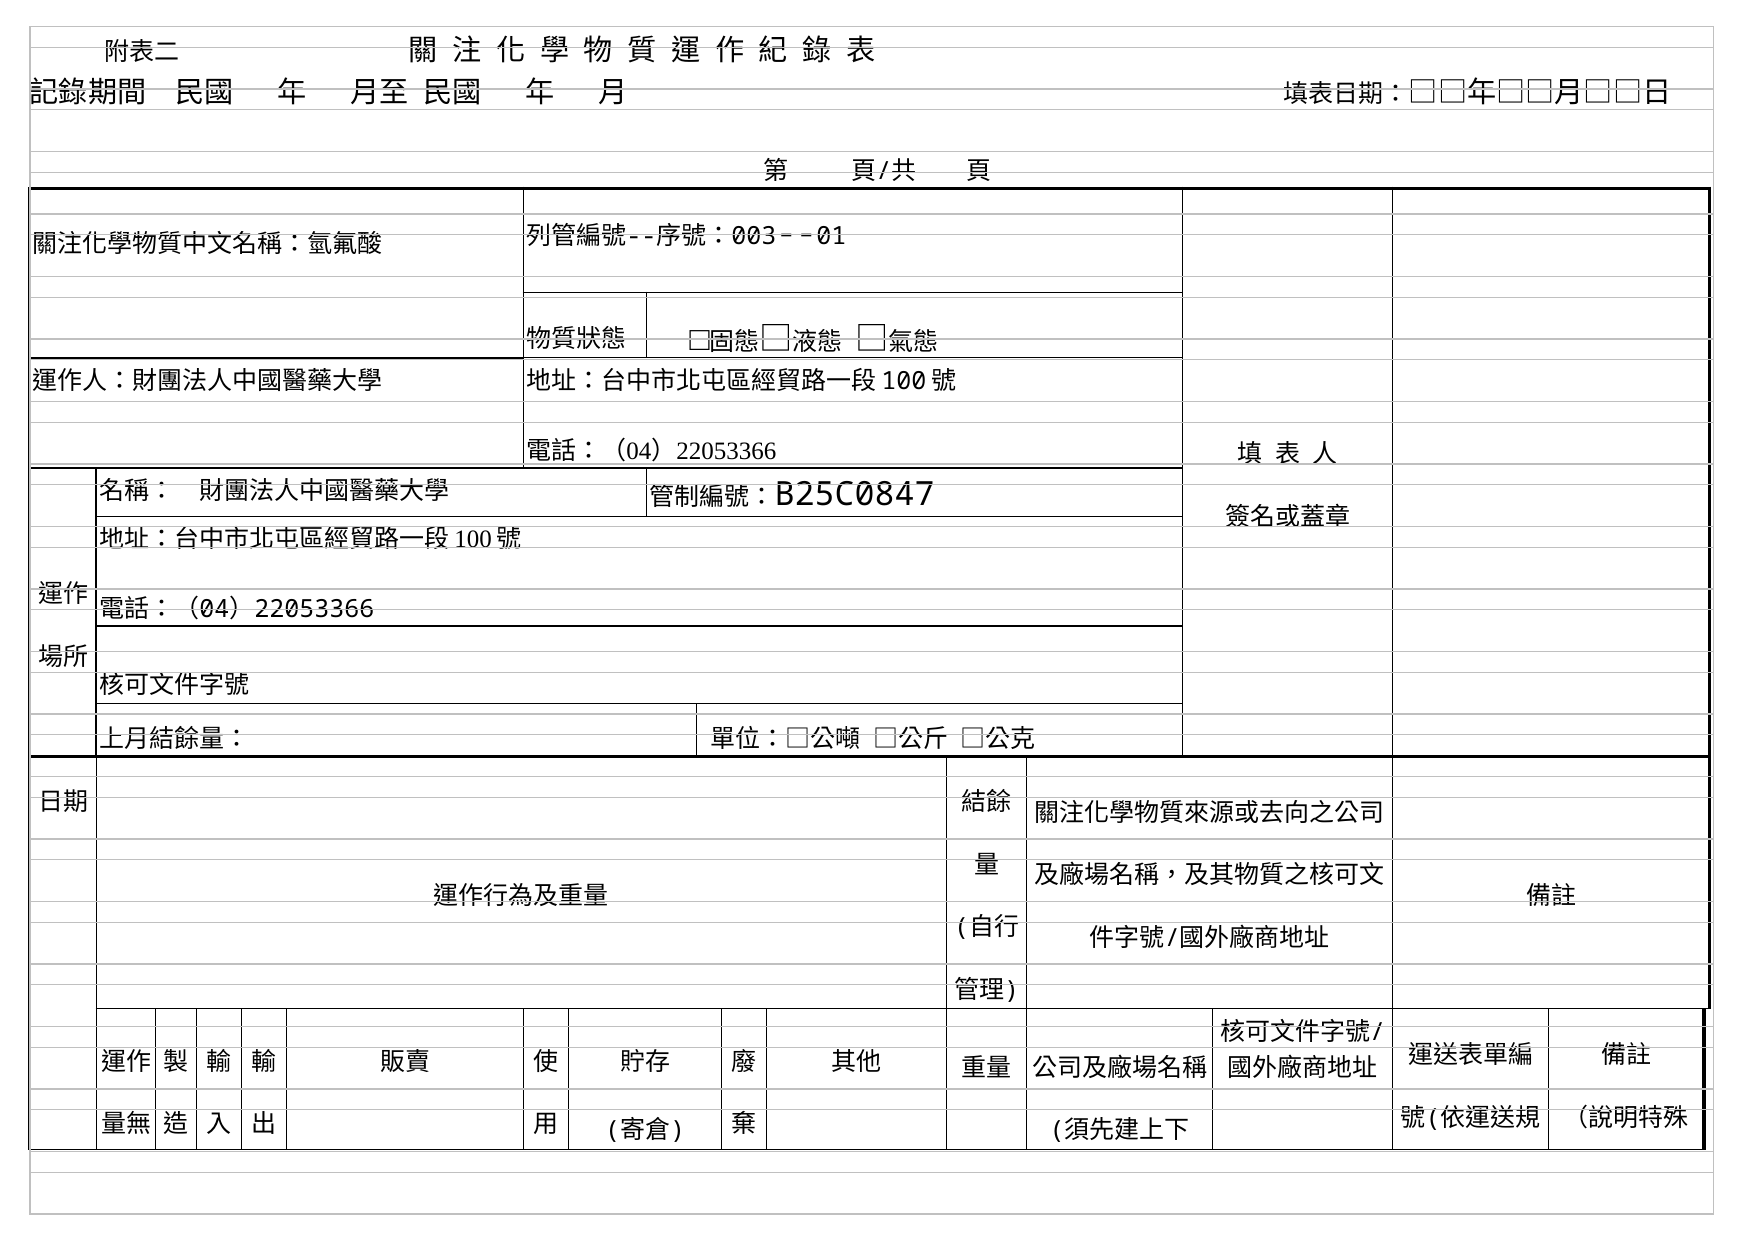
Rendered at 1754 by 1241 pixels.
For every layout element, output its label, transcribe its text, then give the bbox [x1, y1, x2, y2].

table_cell 名稱： 財團法人中國醫藥大學 [97, 469, 646, 484]
table_cell [1393, 1009, 1548, 1026]
table_cell 備註 [1549, 1048, 1702, 1088]
table_cell 運作 場所 [31, 715, 95, 734]
table_cell 運作行為及重量 [97, 798, 946, 838]
table_header [1183, 235, 1392, 276]
table_cell 備註 [1393, 840, 1708, 859]
table_cell 結餘量 (自行管理) [947, 777, 1026, 797]
table_header [1393, 360, 1708, 401]
table_cell 核可文件字號 [97, 673, 1182, 703]
table_cell 公司及廠場名稱(須先建上下游) [1027, 1027, 1212, 1047]
table_cell 結餘量 (自行管理) [947, 923, 1026, 963]
table_cell 電話：（04）22053366 [524, 423, 1182, 463]
table_cell 備註 [1393, 985, 1708, 1008]
table_cell [767, 1110, 946, 1149]
table_header [1183, 673, 1392, 713]
table_cell 名稱： 財團法人中國醫藥大學 [97, 485, 646, 516]
table_cell 結餘量 (自行管理) [947, 860, 1026, 901]
table_cell [1027, 758, 1392, 776]
table_cell 日期 [31, 1027, 96, 1047]
text 第 頁/共 頁 [31, 152, 1713, 172]
table_header [1393, 465, 1708, 484]
table_cell 上月結餘量： [97, 735, 696, 755]
table_cell □固態□液態 □氣態 [764, 325, 788, 338]
table_cell [242, 1027, 286, 1047]
table_cell 地址：台中市北屯區經貿路一段100號 [524, 360, 1182, 401]
table_cell 日期 [73, 798, 77, 810]
table_cell [1706, 1027, 1710, 1047]
table_cell [947, 1110, 1026, 1149]
table_cell 輸 [197, 1048, 241, 1088]
table_cell 單位：□公噸 □公斤 □公克 [697, 715, 1182, 734]
table_header [1393, 215, 1708, 234]
table_cell [1027, 840, 1392, 859]
table_header 填 表 人 [1183, 423, 1392, 463]
table_cell [1027, 777, 1392, 797]
table_cell 運作 場所 [31, 590, 95, 609]
table_cell 備註 [1393, 965, 1708, 984]
table_cell 日期 [44, 801, 57, 808]
table_cell □固態□液態 □氣態 [647, 293, 1182, 297]
table_header [1393, 610, 1708, 651]
table_header [1393, 190, 1708, 213]
table_cell 地址：台中市北屯區經貿路一段100號 電話：（04）22053366 [97, 517, 1182, 526]
table_cell 日期 [31, 923, 96, 963]
table_cell 運作量無變動 [97, 1090, 155, 1109]
table_cell [524, 402, 1182, 422]
table_header [31, 215, 523, 234]
table_cell 製 [156, 1048, 196, 1088]
table_cell 單位：□公噸 □公斤 □公克 [697, 704, 1182, 713]
table_header [1183, 190, 1392, 213]
table_cell 日期 [31, 965, 96, 984]
table_cell 日期 [31, 1090, 96, 1109]
table_header [1393, 715, 1708, 734]
table_header [1183, 590, 1392, 609]
table_cell [647, 469, 1182, 484]
table_cell 棄 [722, 1110, 766, 1149]
table_cell 運作 場所 [31, 673, 95, 713]
table_cell 備註 [1393, 798, 1708, 838]
table_cell 用 [524, 1110, 568, 1149]
table_header [1183, 465, 1392, 484]
table_cell 廢 [722, 1048, 766, 1088]
table_cell 運送表單編 [1393, 1048, 1548, 1088]
table_cell 結餘量 (自行管理) [947, 758, 1026, 776]
table_cell 物質狀態 [524, 340, 646, 357]
table_cell [287, 1110, 523, 1149]
table_cell 日期 [31, 777, 96, 797]
table_cell 運作 場所 [31, 485, 95, 526]
text 第 頁/共 頁 [1714, 111, 1725, 187]
table_cell 物質狀態 [524, 293, 646, 297]
table_cell [1393, 1027, 1548, 1047]
text 記錄期間 民國 年 月至 民國 年 月 填表日期：□□年□□月□□日 [31, 68, 1713, 88]
table_cell 運作 場所 [31, 652, 95, 672]
table_cell 地址：台中市北屯區經貿路一段100號 電話：（04）22053366 [97, 610, 1182, 625]
table_cell [97, 652, 1182, 672]
table_cell 及廠場名稱，及其物質之核可文 [1027, 860, 1392, 901]
table_cell □固態□液態 □氣態 [860, 325, 884, 338]
table_header 列管編號--序號：003--01 [524, 277, 1182, 292]
table_header 關注化學物質中文名稱：氫氟酸 [31, 235, 523, 276]
table_cell 公司及廠場名稱(須先建上下游) [1027, 1009, 1212, 1026]
table_cell 運作量無變動 [97, 1009, 155, 1026]
table_cell 使 [524, 1048, 568, 1088]
table_cell 日期 [44, 793, 57, 797]
table_cell [1027, 985, 1392, 1008]
table_cell 運作行為及重量 [97, 923, 946, 963]
table_cell [197, 1009, 241, 1026]
table_cell 備註 [1393, 777, 1708, 797]
table_cell 地址：台中市北屯區經貿路一段100號 電話：（04）22053366 [303, 527, 365, 547]
table_header [1393, 590, 1708, 609]
table_cell 地址：台中市北屯區經貿路一段100號 電話：（04）22053366 [97, 548, 1182, 588]
table_cell 出 [242, 1110, 286, 1149]
table_cell 日期 [31, 1110, 96, 1149]
table_cell [1027, 965, 1392, 984]
table_cell [287, 1027, 523, 1047]
table_cell 結餘量 (自行管理) [947, 985, 1026, 1008]
table_cell [722, 1009, 766, 1026]
table_cell 運作 場所 [31, 610, 95, 651]
table_header [31, 340, 523, 357]
table_cell （說明特殊 [1549, 1110, 1702, 1149]
table_cell 核可文件字號/國外廠商地址 [1213, 1090, 1392, 1109]
table_cell 核可文件字號/國外廠商地址 [1213, 1110, 1392, 1149]
table_header [1183, 715, 1392, 734]
text 附表二 關 注 化 學 物 質 運 作 紀 錄 表 [31, 48, 1713, 68]
table_cell 核可文件字號/國外廠商地址 [1213, 1027, 1392, 1047]
table_cell □固態□液態 □氣態 [647, 298, 1182, 338]
table_cell 日期 [31, 860, 96, 901]
table_cell [1706, 1009, 1710, 1026]
table_cell [569, 1090, 721, 1109]
table_cell [156, 1009, 196, 1026]
table_header [1393, 340, 1708, 359]
table_cell 地址：台中市北屯區經貿路一段100號 電話：（04）22053366 [507, 527, 1182, 547]
table_header [1393, 548, 1708, 588]
table_header [1393, 485, 1708, 526]
table_cell 運作量無變動 [97, 1027, 155, 1047]
table_cell □固態□液態 □氣態 [764, 340, 788, 349]
table_cell 地址：台中市北屯區經貿路一段100號 電話：（04）22053366 [97, 590, 1182, 609]
table_header 列管編號--序號：003--01 [524, 215, 1182, 234]
table_cell 運作行為及重量 [97, 777, 946, 797]
table_cell [722, 1090, 766, 1109]
table_cell □固態□液態 □氣態 [647, 340, 1182, 357]
table_cell 地址：台中市北屯區經貿路一段100號 電話：（04）22053366 [429, 527, 512, 547]
table_header 列管編號--序號：003--01 [524, 235, 1182, 276]
table_cell 運作 場所 [31, 548, 95, 588]
table_cell 輸 [242, 1048, 286, 1088]
table_cell 運作 場所 [31, 527, 95, 547]
table_cell 日期 [31, 758, 96, 776]
table_cell 運作行為及重量 [97, 758, 946, 776]
table_header 簽名或蓋章 [1183, 485, 1392, 526]
table_cell 運作行為及重量 [97, 840, 946, 859]
table_cell 運作行為及重量 [97, 985, 946, 1008]
table_header [1183, 610, 1392, 651]
table_cell [1393, 1090, 1548, 1109]
table_cell 其他 [767, 1048, 946, 1088]
table_header [31, 277, 523, 297]
table_header [1183, 340, 1392, 359]
table_cell 運作量無變動 [97, 1048, 155, 1088]
table_cell [97, 627, 1182, 651]
table_cell [524, 1090, 568, 1109]
table_cell 運作量無變動 [97, 1110, 155, 1149]
table_cell 單位：□公噸 □公斤 □公克 [697, 735, 1182, 755]
table_cell 管制編號：B25C0847 [647, 485, 1182, 516]
table_header [31, 298, 523, 338]
table_cell 日期 [31, 1048, 96, 1088]
table_cell 貯存 [569, 1048, 721, 1088]
table_header [1393, 673, 1708, 713]
text 第 頁/共 頁 [31, 173, 1713, 187]
table_header [1183, 735, 1392, 755]
table_cell 結餘量 (自行管理) [947, 840, 1026, 859]
table_cell [947, 1027, 1026, 1047]
table_cell 公司及廠場名稱(須先建上下游) [1027, 1110, 1212, 1149]
table_cell [569, 1027, 721, 1047]
table_cell [767, 1090, 946, 1109]
table_cell 地址：台中市北屯區經貿路一段100號 電話：（04）22053366 [390, 527, 429, 547]
table_header [1183, 527, 1392, 547]
table_cell (寄倉) [569, 1110, 721, 1149]
table_cell 上月結餘量： [97, 715, 696, 734]
table_header [1183, 652, 1392, 672]
table_cell 重量 [947, 1048, 1026, 1088]
table_header [1183, 277, 1392, 297]
table_cell 備註 [1393, 758, 1708, 776]
table_cell 號(依運送規 [1393, 1110, 1548, 1149]
table_cell [722, 1027, 766, 1047]
table_cell 上月結餘量： [97, 704, 696, 713]
table_header [1393, 402, 1708, 422]
table_cell 物質狀態 [524, 298, 646, 338]
table_cell [1549, 1009, 1702, 1026]
table_header [31, 190, 523, 213]
table_cell 備註 [1393, 902, 1708, 922]
table_cell [287, 1009, 523, 1026]
table_cell [1706, 1048, 1710, 1088]
table_header [1393, 235, 1708, 276]
table_header [1393, 527, 1708, 547]
table_header [1183, 548, 1392, 588]
table_cell 結餘量 (自行管理) [947, 965, 1026, 984]
text 附表二 關 注 化 學 物 質 運 作 紀 錄 表 [31, 27, 1713, 47]
table_cell 備註 [1393, 923, 1708, 963]
table_header [1393, 423, 1708, 463]
table_cell [524, 1027, 568, 1047]
table_cell 運作 場所 [31, 735, 95, 755]
table_cell [767, 1009, 946, 1026]
table_cell [947, 1009, 1026, 1026]
table_cell 運作行為及重量 [97, 902, 946, 922]
table_cell [1706, 1110, 1710, 1149]
table_cell 運作 場所 [31, 469, 95, 484]
table_cell [197, 1090, 241, 1109]
table_cell [767, 1027, 946, 1047]
table_cell [524, 1009, 568, 1026]
table_cell 結餘量 (自行管理) [947, 798, 1026, 838]
table_cell 運作人：財團法人中國醫藥大學 [31, 360, 523, 401]
table_cell 日期 [31, 840, 96, 859]
table_cell [242, 1090, 286, 1109]
text 第 頁/共 頁 [31, 111, 1713, 151]
table_cell 公司及廠場名稱(須先建上下游) [1027, 1048, 1212, 1088]
table_cell [156, 1090, 196, 1109]
table_cell [287, 1090, 523, 1109]
table_cell 運作行為及重量 [97, 860, 946, 901]
table_cell [242, 1009, 286, 1026]
table_cell 日期 [31, 902, 96, 922]
table_cell [31, 402, 523, 422]
table_cell □固態□液態 □氣態 [860, 340, 884, 349]
table_cell 核可文件字號/國外廠商地址 [1213, 1009, 1392, 1026]
table_cell 核可文件字號/國外廠商地址 [1213, 1048, 1392, 1088]
table_cell [197, 1027, 241, 1047]
table_header [1393, 735, 1708, 755]
table_cell 件字號/國外廠商地址 [1027, 923, 1392, 963]
table_cell 公司及廠場名稱(須先建上下游) [1027, 1090, 1212, 1109]
table_cell [1549, 1090, 1702, 1109]
table_cell 關注化學物質來源或去向之公司 [1027, 798, 1392, 838]
text 記錄期間 民國 年 月至 民國 年 月 填表日期：□□年□□月□□日 [31, 90, 1713, 109]
table_header [1183, 298, 1392, 338]
table_header [1393, 277, 1708, 297]
table_cell 運作行為及重量 [97, 965, 946, 984]
table_cell 日期 [31, 798, 96, 838]
table_cell [947, 1090, 1026, 1109]
table_header [1393, 652, 1708, 672]
table_cell 販賣 [287, 1048, 523, 1088]
table_cell [31, 423, 523, 463]
table_cell [156, 1027, 196, 1047]
table_header [1393, 298, 1708, 338]
table_cell 入 [197, 1110, 241, 1149]
table_header [1183, 360, 1392, 401]
table_cell [1706, 1090, 1710, 1109]
table_cell 造 [156, 1110, 196, 1149]
table_header 列管編號--序號：003--01 [524, 190, 1182, 213]
table_cell 備註 [1393, 860, 1708, 901]
table_cell 結餘量 (自行管理) [947, 902, 1026, 922]
table_cell [1549, 1027, 1702, 1047]
table_cell 地址：台中市北屯區經貿路一段100號 電話：（04）22053366 [142, 527, 210, 547]
table_cell 日期 [31, 985, 96, 1026]
table_header [1183, 402, 1392, 422]
table_header [1183, 215, 1392, 234]
table_cell [1027, 902, 1392, 922]
table_cell [569, 1009, 721, 1026]
